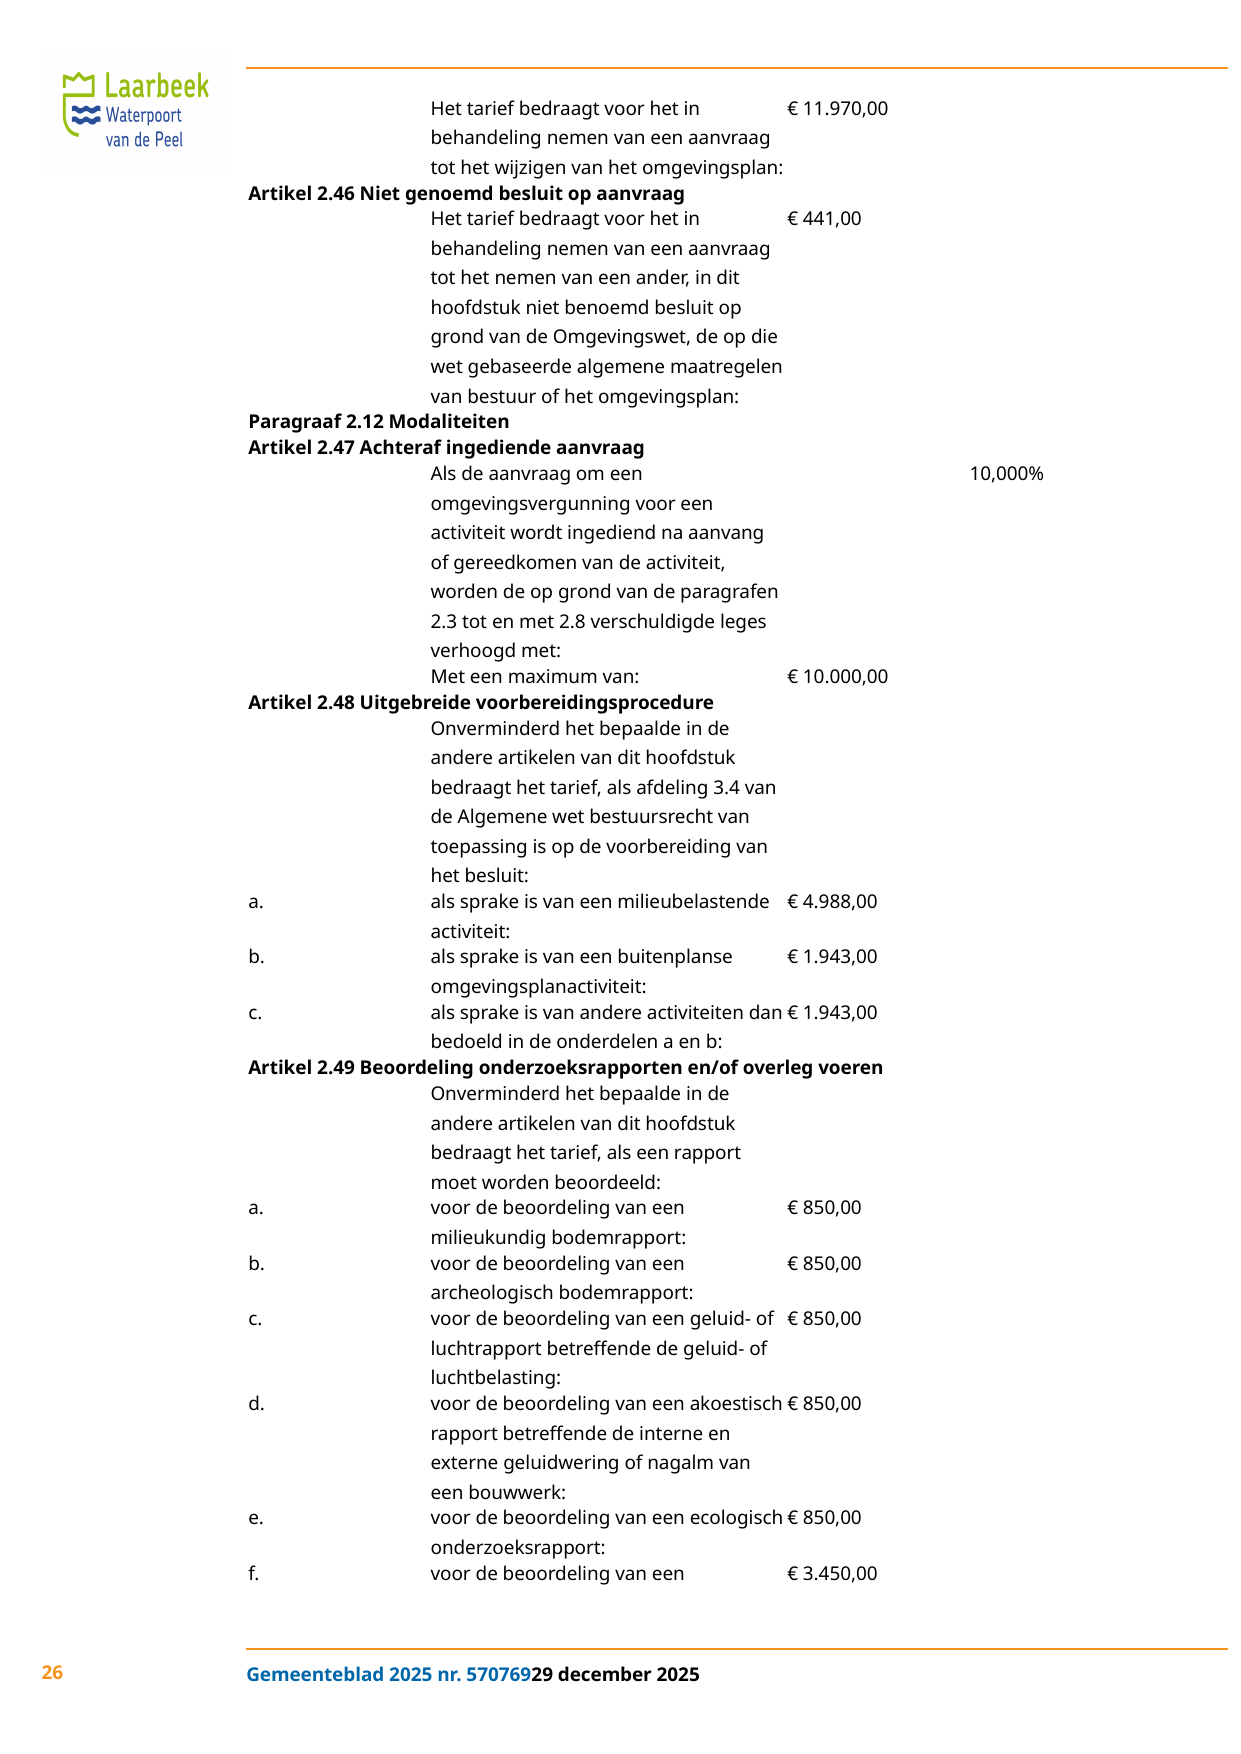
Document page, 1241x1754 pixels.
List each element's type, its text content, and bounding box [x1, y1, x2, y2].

table_cell als sprake is van een milieubelastende activiteit: [430, 889, 787, 944]
table_cell voor de beoordeling van een ecologisch onderzoeksrapport: [430, 1505, 787, 1560]
table_cell [969, 1390, 1152, 1504]
table_cell [248, 663, 430, 689]
table_cell € 850,00 [787, 1390, 969, 1504]
table_cell als sprake is van andere activiteiten dan bedoeld in de onderdelen a en b: [430, 999, 787, 1054]
table_cell [787, 1080, 969, 1194]
table_cell Het tarief bedraagt voor het in behandeling nemen van een aanvraag tot het nemen van een ander, in dit hoofdstuk niet benoemd besluit op grond van de Omgevingswet, de op die wet gebaseerde algemene maatregelen van bestuur of het omgevingsplan: [430, 205, 787, 409]
table_cell [248, 715, 430, 888]
table_cell 10,000% [969, 460, 1152, 663]
table_cell Onverminderd het bepaalde in de andere artikelen van dit hoofdstuk bedraagt het tarief, als afdeling 3.4 van de Algemene wet bestuursrecht van toepassing is op de voorbereiding van het besluit: [430, 715, 787, 888]
table_cell [969, 715, 1152, 888]
table_cell € 850,00 [787, 1195, 969, 1250]
table_cell € 850,00 [787, 1250, 969, 1305]
table_cell Het tarief bedraagt voor het in behandeling nemen van een aanvraag tot het wijzigen van het omgevingsplan: [430, 95, 787, 180]
table_cell [969, 1305, 1152, 1390]
table_cell b. [248, 944, 430, 999]
table_cell € 1.943,00 [787, 999, 969, 1054]
table_cell Paragraaf 2.12 Modaliteiten [248, 409, 1152, 434]
table_cell [969, 95, 1152, 180]
table_cell voor de beoordeling van een [430, 1560, 787, 1586]
table_cell b. [248, 1250, 430, 1305]
table_cell € 11.970,00 [787, 95, 969, 180]
table_cell Met een maximum van: [430, 663, 787, 689]
table_cell a. [248, 1195, 430, 1250]
table_cell [969, 1505, 1152, 1560]
table_cell e. [248, 1505, 430, 1560]
table_cell Artikel 2.46 Niet genoemd besluit op aanvraag [248, 180, 969, 205]
table_cell [969, 944, 1152, 999]
table_cell [969, 663, 1152, 689]
table_cell voor de beoordeling van een akoestisch rapport betreffende de interne en externe geluidwering of nagalm van een bouwwerk: [430, 1390, 787, 1504]
table_cell [969, 1080, 1152, 1194]
table_cell Onverminderd het bepaalde in de andere artikelen van dit hoofdstuk bedraagt het tarief, als een rapport moet worden beoordeeld: [430, 1080, 787, 1194]
table_cell [248, 460, 430, 663]
table_cell voor de beoordeling van een geluid- of luchtrapport betreffende de geluid- of luchtbelasting: [430, 1305, 787, 1390]
table_cell € 10.000,00 [787, 663, 969, 689]
table_cell c. [248, 999, 430, 1054]
table_cell voor de beoordeling van een milieukundig bodemrapport: [430, 1195, 787, 1250]
table_cell € 1.943,00 [787, 944, 969, 999]
table_cell als sprake is van een buitenplanse omgevingsplanactiviteit: [430, 944, 787, 999]
table_cell € 850,00 [787, 1505, 969, 1560]
table_cell a. [248, 889, 430, 944]
table_cell [248, 205, 430, 409]
table_cell Artikel 2.47 Achteraf ingediende aanvraag [248, 434, 969, 460]
table_cell c. [248, 1305, 430, 1390]
table_cell Artikel 2.48 Uitgebreide voorbereidingsprocedure [248, 689, 969, 715]
table_cell [969, 1250, 1152, 1305]
table_cell [248, 95, 430, 180]
table_cell € 441,00 [787, 205, 969, 409]
picture [41, 47, 231, 172]
table_cell [787, 715, 969, 888]
table_cell Als de aanvraag om een omgevingsvergunning voor een activiteit wordt ingediend na aanvang of gereedkomen van de activiteit, worden de op grond van de paragrafen 2.3 tot en met 2.8 verschuldigde leges verhoogd met: [430, 460, 787, 663]
table_cell € 850,00 [787, 1305, 969, 1390]
table_cell [969, 1195, 1152, 1250]
table_cell voor de beoordeling van een archeologisch bodemrapport: [430, 1250, 787, 1305]
table_cell [969, 205, 1152, 409]
table_cell [969, 999, 1152, 1054]
table_cell [787, 460, 969, 663]
table_cell € 4.988,00 [787, 889, 969, 944]
table_cell [969, 1560, 1152, 1586]
table_cell f. [248, 1560, 430, 1586]
table_cell d. [248, 1390, 430, 1504]
table_cell Artikel 2.49 Beoordeling onderzoeksrapporten en/of overleg voeren [248, 1054, 969, 1080]
table_cell [969, 889, 1152, 944]
table_cell € 3.450,00 [787, 1560, 969, 1586]
table_cell [248, 1080, 430, 1194]
